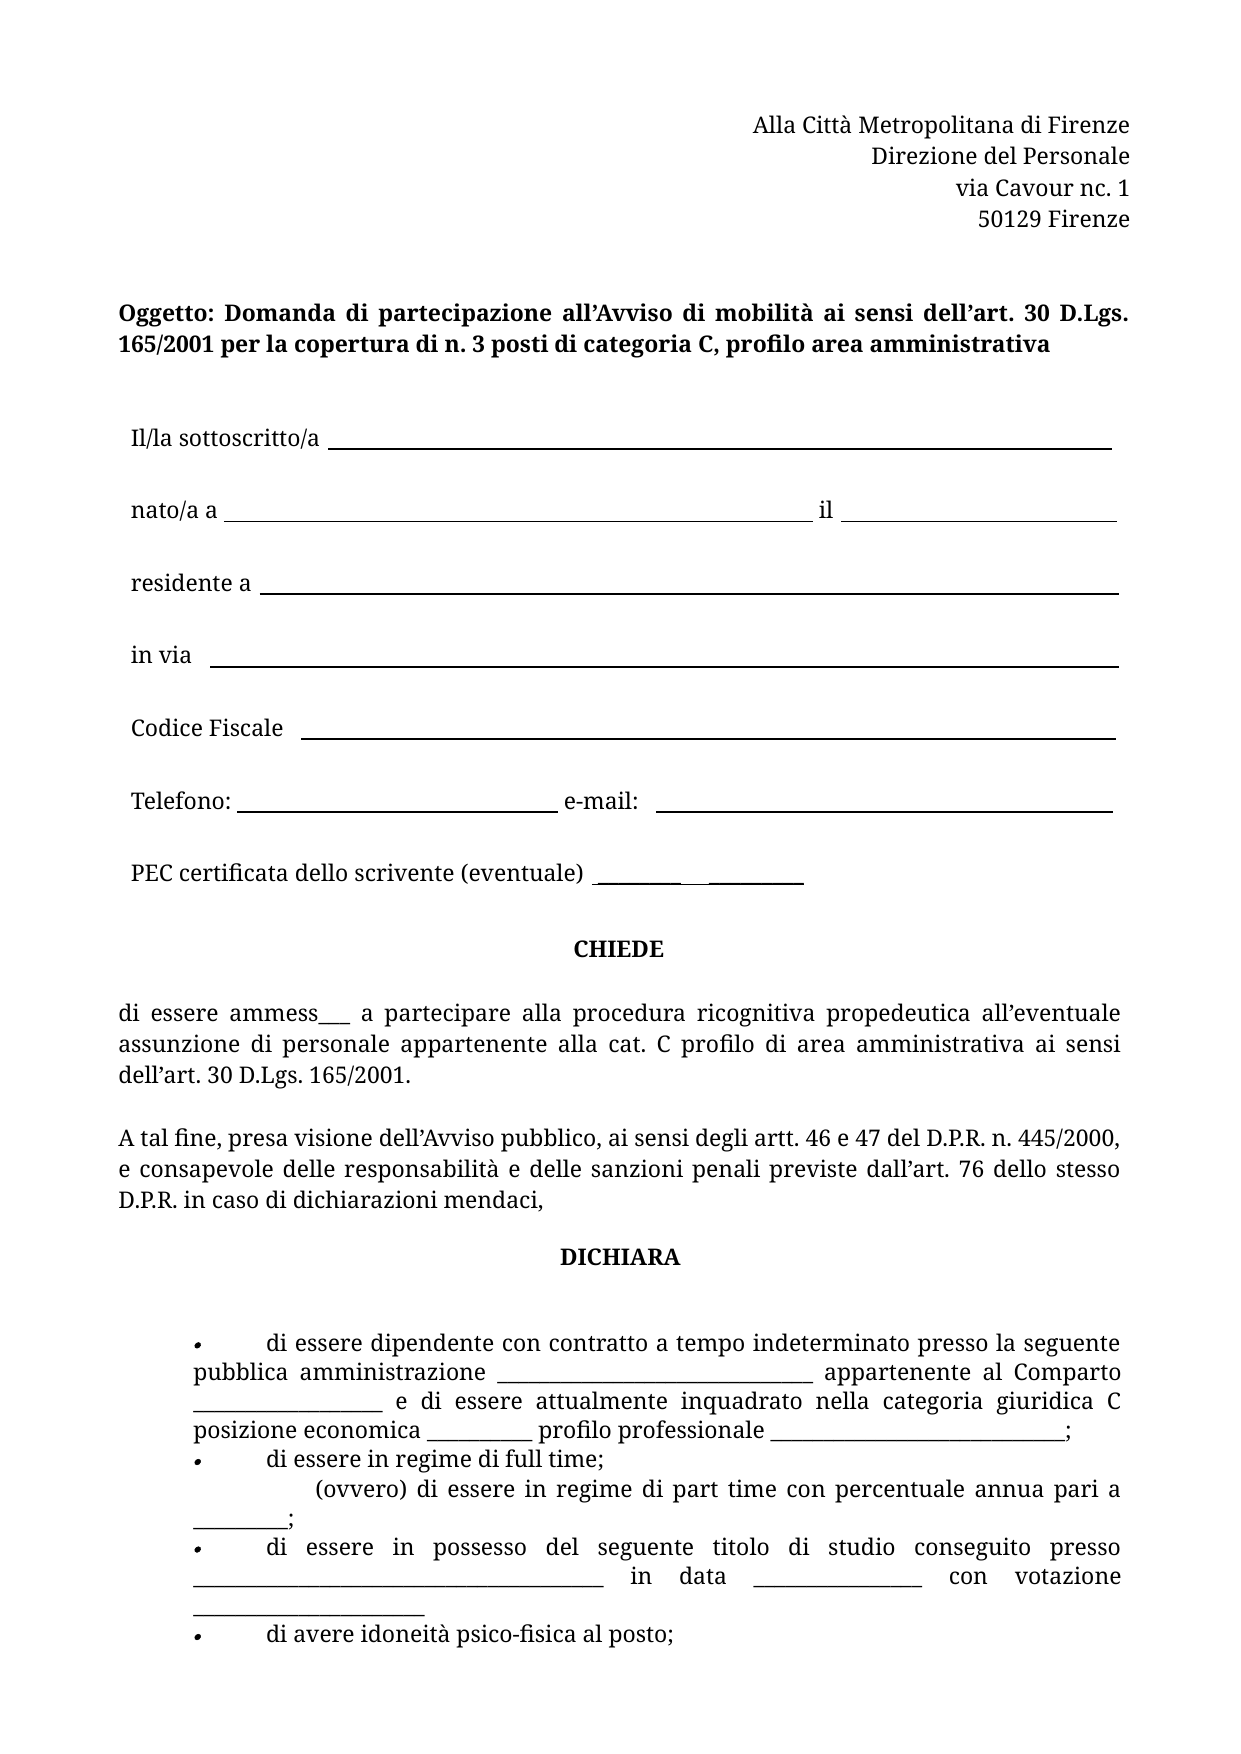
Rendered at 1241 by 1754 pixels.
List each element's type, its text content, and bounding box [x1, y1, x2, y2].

text Direzione del Personale [118, 140, 1130, 172]
text via Cavour nc. 1 [118, 172, 1130, 203]
subtitle DICHIARA [118, 1240, 1122, 1272]
text A tal fine, presa visione dell’Avviso pubblico, ai sensi degli artt. 46 e 47 del D.P.R. n. 445/2000, e consapevole delle responsabilità e delle sanzioni penali previste dall’art. 76 dello stesso D.P.R. in caso di dichiarazioni mendaci, [118, 1122, 1122, 1215]
text residente a [131, 567, 1122, 598]
text CHIEDE [547, 933, 689, 964]
text nato/a a il [131, 494, 1122, 526]
text Telefono: e-mail: [131, 785, 1122, 816]
list di essere in possesso del seguente titolo di studio conseguito presso _______________________________________ in data ________________ con votazione ______________________ [193, 1532, 1122, 1619]
list di essere in regime di full time; [193, 1444, 1122, 1474]
text (ovvero) di essere in regime di part time con percentuale annua pari a _________; [193, 1474, 1122, 1532]
text Codice Fiscale [131, 712, 1122, 743]
list di avere idoneità psico-fisica al posto; [193, 1619, 1122, 1649]
text Alla Città Metropolitana di Firenze [118, 109, 1130, 140]
list di essere dipendente con contratto a tempo indeterminato presso la seguente pubblica amministrazione ______________________________ appartenente al Comparto __________________ e di essere attualmente inquadrato nella categoria giuridica C posizione economica __________ profilo professionale ____________________________; [193, 1328, 1122, 1444]
text Oggetto: Domanda di partecipazione all’Avviso di mobilità ai sensi dell’art. 30 D.Lgs. 165/2001 per la copertura di n. 3 posti di categoria C, profilo area amministrativa [118, 297, 1130, 359]
text di essere ammess___ a partecipare alla procedura ricognitiva propedeutica all’eventuale assunzione di personale appartenente alla cat. C profilo di area amministrativa ai sensi dell’art. 30 D.Lgs. 165/2001. [118, 997, 1122, 1090]
text 50129 Firenze [118, 203, 1130, 234]
text in via [131, 639, 1122, 671]
text PEC certificata dello scrivente (eventuale) ________ _________ [131, 857, 1122, 889]
text Il/la sottoscritto/a [131, 422, 1122, 453]
